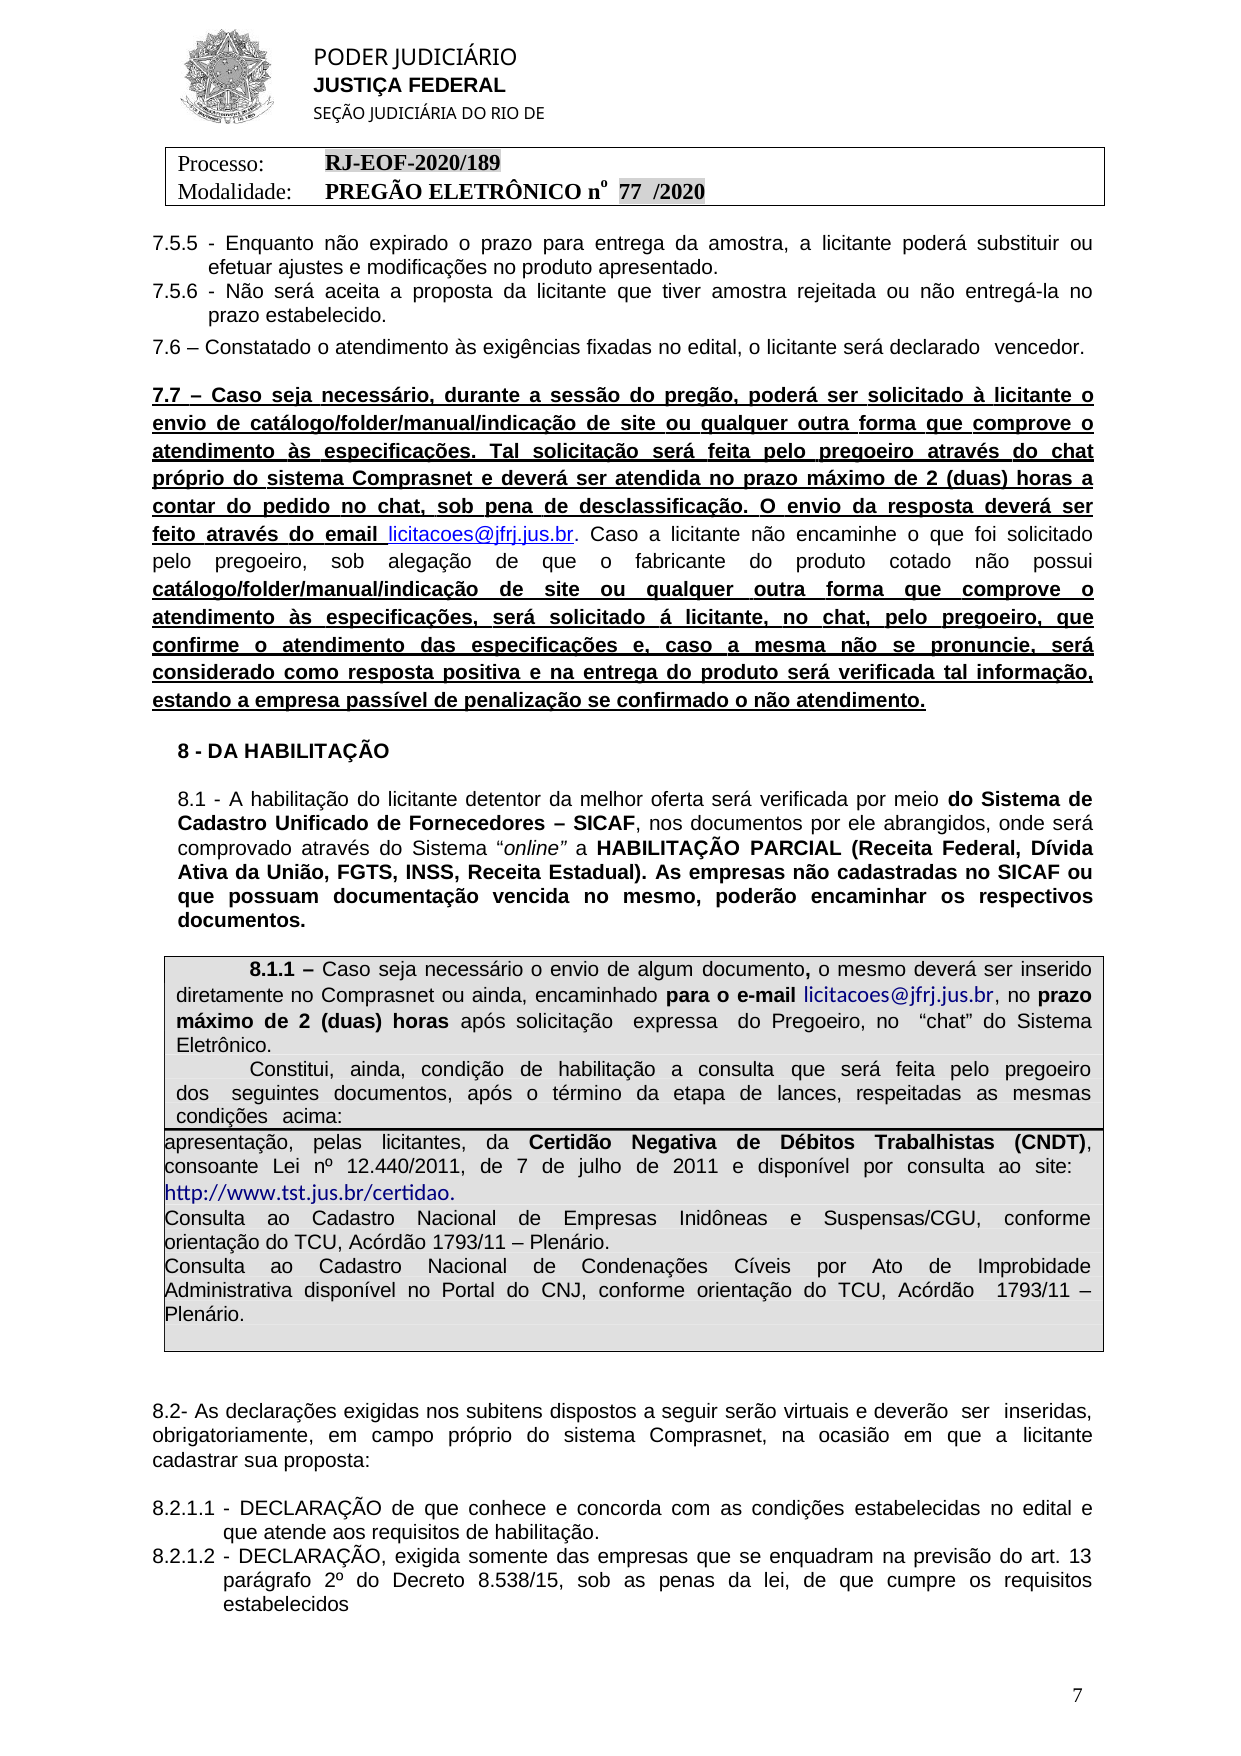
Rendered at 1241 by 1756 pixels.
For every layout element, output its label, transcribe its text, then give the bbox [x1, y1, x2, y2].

text 7.7 – Caso seja necessário, durante a sessão do pregão, poderá ser solicitado à licitante o [152, 383, 1094, 404]
text 7.6 – Constatado o atendimento às exigências fixadas no edital, o licitante será declarado vencedor. [152, 335, 1093, 359]
text atendimento às especificações. Tal solicitação será feita pelo pregoeiro através do chat [152, 434, 1094, 459]
text 8 - DA HABILITAÇÃO [177, 739, 1118, 763]
text estando a empresa passível de penalização se confirmado o não atendimento. [152, 683, 1094, 712]
text próprio do sistema Comprasnet e deverá ser atendida no prazo máximo de 2 (duas) horas a contar do pedido no chat, sob pena de desclassificação. O envio da resposta deverá ser feito através do email licitacoes@jfrj.jus.br. Caso a licitante não encaminhe o que foi solicitado pelo pregoeiro, sob alegação de que o fabricante do produto cotado não possui catálogo/folder/manual/indicação de site ou qualquer outra forma que comprove o [152, 462, 1094, 598]
text confirme o atendimento das especificações e, caso a mesma não se pronuncie, será [152, 628, 1094, 653]
text considerado como resposta positiva e na entrega do produto será verificada tal informação, [152, 656, 1094, 681]
text 8.2- As declarações exigidas nos subitens dispostos a seguir serão virtuais e deverão ser inseridas, obrigatoriamente, em campo próprio do sistema Comprasnet, na ocasião em que a licitante cadastrar sua proposta: [152, 1399, 1093, 1471]
list - DECLARAÇÃO de que conhece e concorda com as condições estabelecidas no edital e que atende aos requisitos de habilitação. [152, 1495, 1093, 1543]
list - DECLARAÇÃO, exigida somente das empresas que se enquadram na previsão do art. 13 parágrafo 2º do Decreto 8.538/15, sob as penas da lei, de que cumpre os requisitos estabelecidos [152, 1543, 1093, 1616]
list - Não será aceita a proposta da licitante que tiver amostra rejeitada ou não entregá-la no prazo estabelecido. [152, 278, 1093, 327]
text atendimento às especificações, será solicitado á licitante, no chat, pelo pregoeiro, que [152, 600, 1094, 626]
list - Enquanto não expirado o prazo para entrega da amostra, a licitante poderá substituir ou efetuar ajustes e modificações no produto apresentado. [152, 230, 1093, 278]
text 8.1 - A habilitação do licitante detentor da melhor oferta será verificada por meio do Sistema de Cadastro Unificado de Fornecedores – SICAF, nos documentos por ele abrangidos, onde será comprovado através do Sistema “online” a HABILITAÇÃO PARCIAL (Receita Federal, Dívida Ativa da União, FGTS, INSS, Receita Estadual). As empresas não cadastradas no SICAF ou que possuam documentação vencida no mesmo, poderão encaminhar os respectivos documentos. [177, 787, 1093, 932]
text envio de catálogo/folder/manual/indicação de site ou qualquer outra forma que comprove o [152, 406, 1094, 432]
